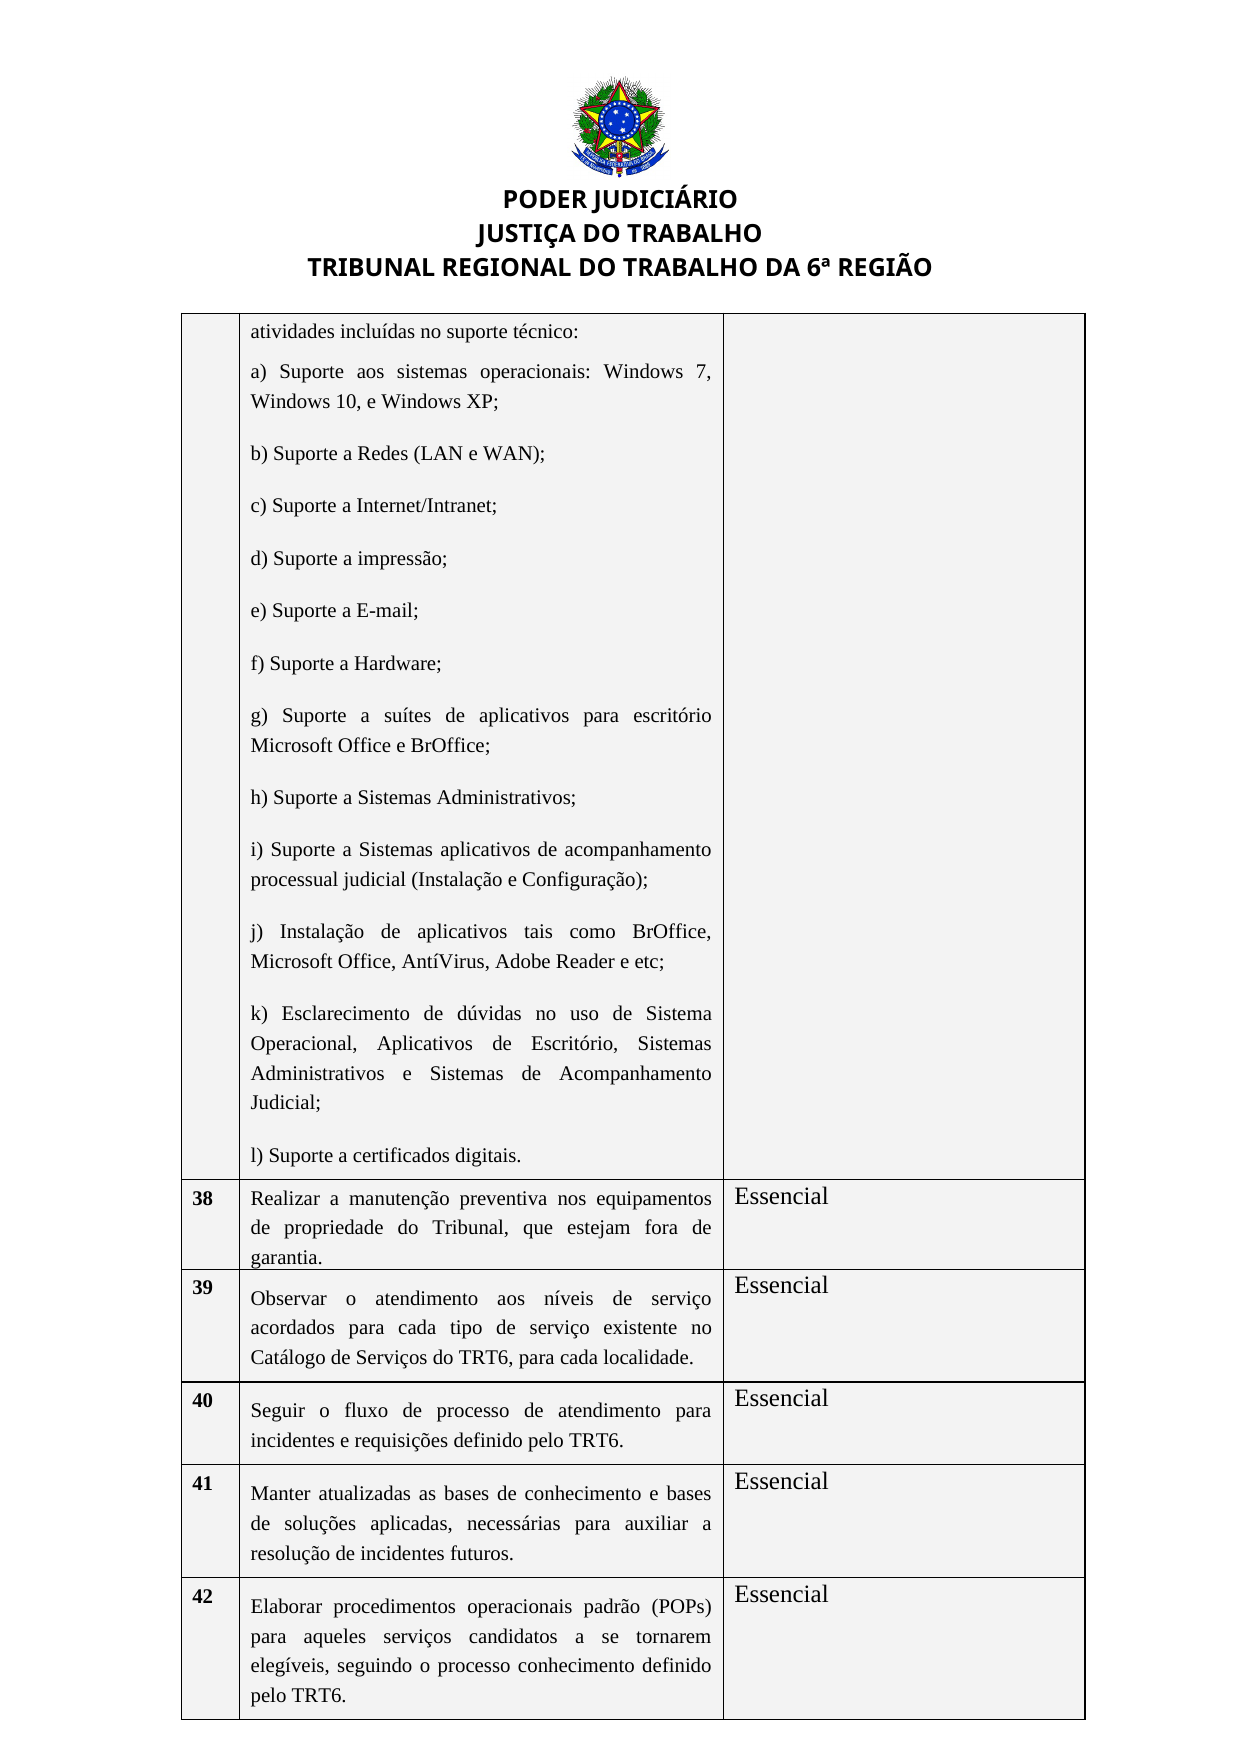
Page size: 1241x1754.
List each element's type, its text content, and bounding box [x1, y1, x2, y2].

table_cell [177, 313, 181, 1179]
table_cell Essencial [724, 1383, 1084, 1464]
table_cell Observar o atendimento aos níveis de serviço acordados para cada tipo de serviço existente no Catálogo de Serviços do TRT6, para cada localidade. [240, 1270, 723, 1381]
table_cell 42 [182, 1578, 239, 1719]
table_cell [177, 1577, 181, 1719]
table_cell [177, 1269, 181, 1381]
table_cell [177, 1179, 181, 1269]
table_cell Realizar a manutenção preventiva nos equipamentos de propriedade do Tribunal, que estejam fora de garantia. [240, 1180, 723, 1269]
table_cell atividades incluídas no suporte técnico: a) Suporte aos sistemas operacionais: Windows 7, Windows 10, e Windows XP; b) Suporte a Redes (LAN e WAN); c) Suporte a Internet/Intranet; d) Suporte a impressão; e) Suporte a E-mail; f) Suporte a Hardware; g) Suporte a suítes de aplicativos para escritório Microsoft Office e BrOffice; h) Suporte a Sistemas Administrativos; i) Suporte a Sistemas aplicativos de acompanhamento processual judicial (Instalação e Configuração); j) Instalação de aplicativos tais como BrOffice, Microsoft Office, AntíVirus, Adobe Reader e etc; k) Esclarecimento de dúvidas no uso de Sistema Operacional, Aplicativos de Escritório, Sistemas Administrativos e Sistemas de Acompanhamento Judicial; l) Suporte a certificados digitais. [240, 314, 723, 1179]
table_cell Essencial [724, 1578, 1084, 1719]
table_cell Elaborar procedimentos operacionais padrão (POPs) para aqueles serviços candidatos a se tornarem elegíveis, seguindo o processo conhecimento definido pelo TRT6. [240, 1578, 723, 1719]
table_cell [724, 314, 1084, 1179]
table_cell Essencial [724, 1465, 1084, 1577]
table_cell Seguir o fluxo de processo de atendimento para incidentes e requisições definido pelo TRT6. [240, 1383, 723, 1464]
table_cell 39 [182, 1270, 239, 1381]
table_cell Manter atualizadas as bases de conhecimento e bases de soluções aplicadas, necessárias para auxiliar a resolução de incidentes futuros. [240, 1465, 723, 1577]
table_cell Essencial [724, 1180, 1084, 1269]
table_cell [177, 1381, 181, 1464]
table_cell 38 [182, 1180, 239, 1269]
table_cell [177, 1464, 181, 1577]
table_cell 41 [182, 1465, 239, 1577]
table_cell 40 [182, 1383, 239, 1464]
table_cell [182, 314, 239, 1179]
table_cell Essencial [724, 1270, 1084, 1381]
